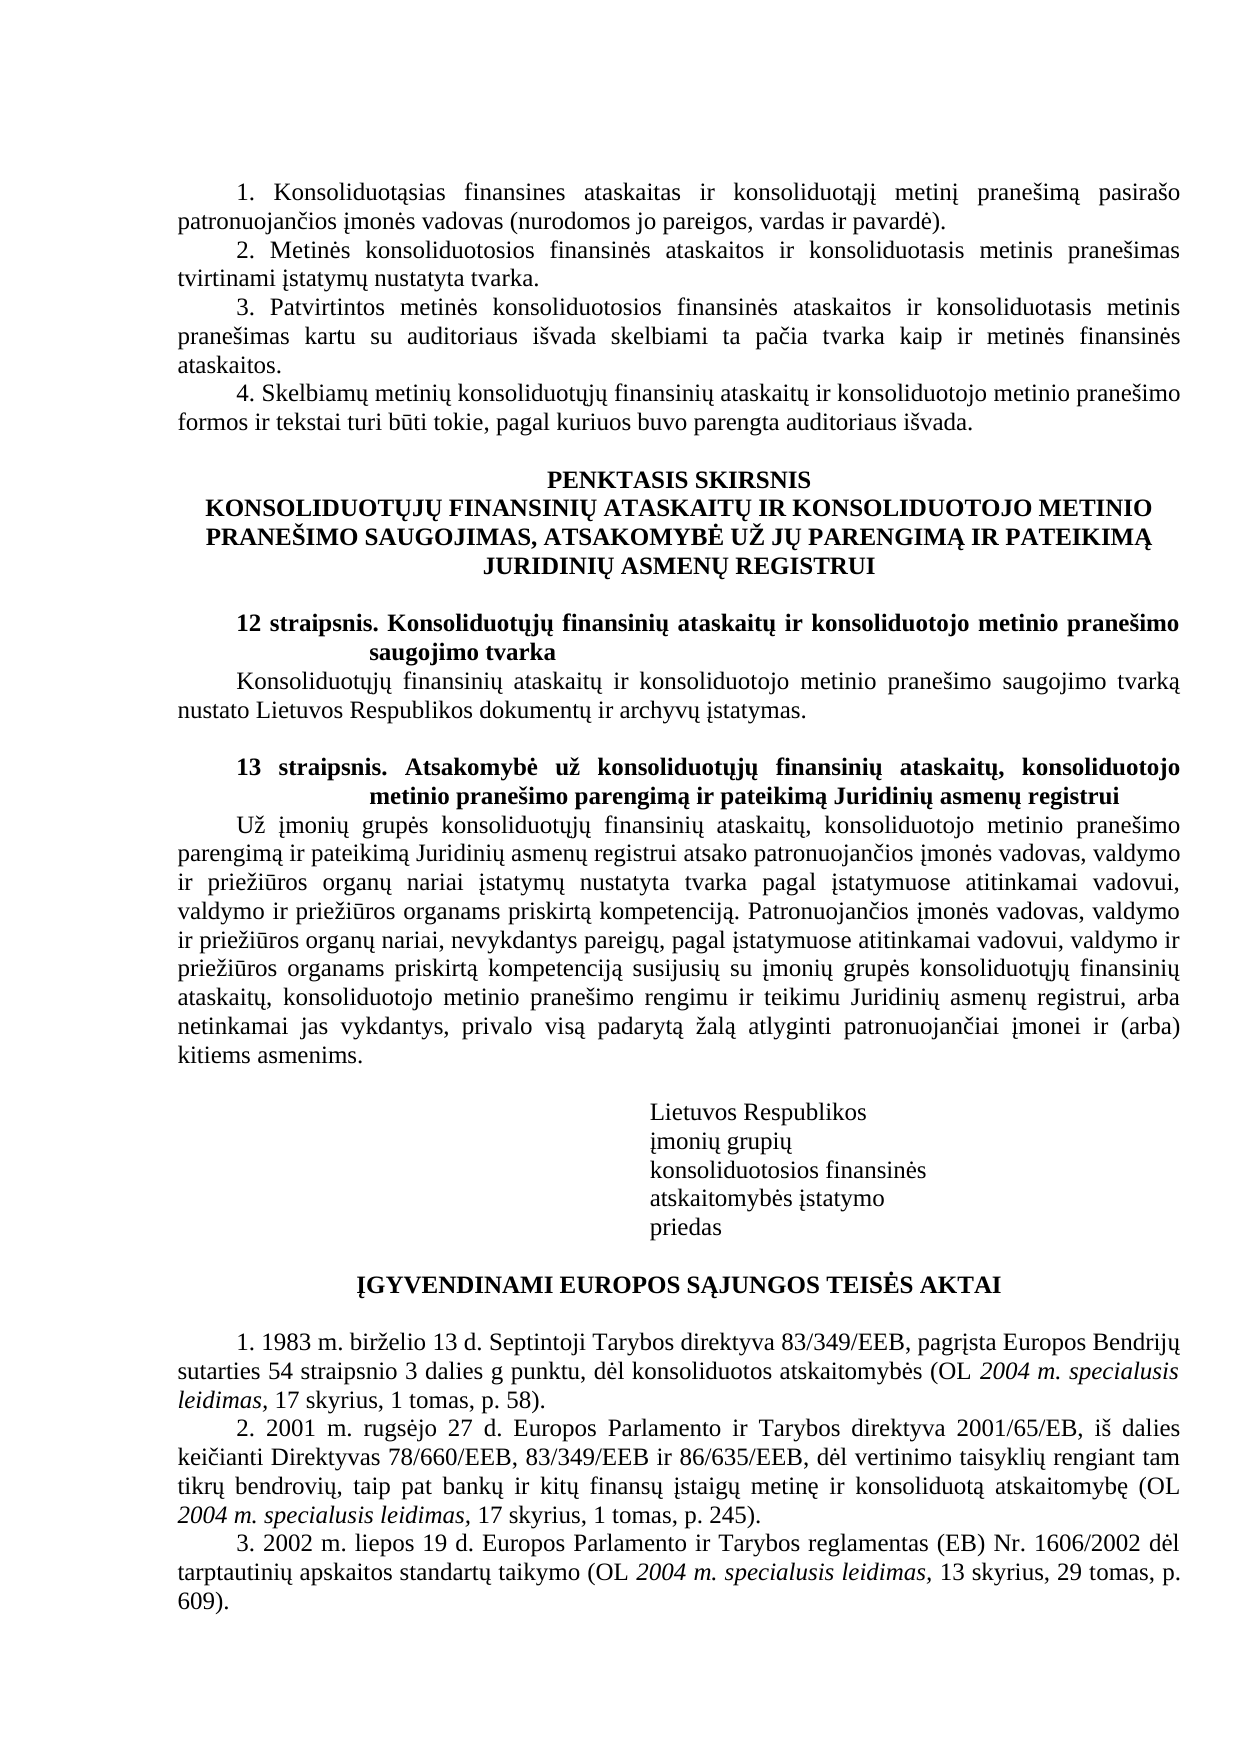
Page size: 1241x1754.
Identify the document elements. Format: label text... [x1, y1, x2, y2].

text konsoliduotosios finansinės [649, 1155, 1181, 1183]
text Už įmonių grupės konsoliduotųjų finansinių ataskaitų, konsoliduotojo metinio pranešimo parengimą ir pateikimą Juridinių asmenų registrui atsako patronuojančios įmonės vadovas, valdymo ir priežiūros organų nariai įstatymų nustatyta tvarka pagal įstatymuose atitinkamai vadovui, valdymo ir priežiūros organams priskirtą kompetenciją. Patronuojančios įmonės vadovas, valdymo ir priežiūros organų nariai, nevykdantys pareigų, pagal įstatymuose atitinkamai vadovui, valdymo ir priežiūros organams priskirtą kompetenciją susijusių su įmonių grupės konsoliduotųjų finansinių ataskaitų, konsoliduotojo metinio pranešimo rengimu ir teikimu Juridinių asmenų registrui, arba netinkamai jas vykdantys, privalo visą padarytą žalą atlyginti patronuojančiai įmonei ir (arba) kitiems asmenims. [177, 810, 1181, 1068]
text 13 straipsnis. Atsakomybė už konsoliduotųjų finansinių ataskaitų, konsoliduotojo metinio pranešimo parengimą ir pateikimą Juridinių asmenų registrui [236, 752, 1181, 810]
text 3. 2002 m. liepos 19 d. Europos Parlamento ir Tarybos reglamentas (EB) Nr. 1606/2002 dėl tarptautinių apskaitos standartų taikymo (OL 2004 m. specialusis leidimas, 13 skyrius, 29 tomas, p. 609). [177, 1528, 1181, 1615]
text Lietuvos Respublikos [649, 1097, 1181, 1126]
text atskaitomybės įstatymo [649, 1183, 1181, 1212]
text 3. Patvirtintos metinės konsoliduotosios finansinės ataskaitos ir konsoliduotasis metinis pranešimas kartu su auditoriaus išvada skelbiami ta pačia tvarka kaip ir metinės finansinės ataskaitos. [177, 292, 1181, 378]
text PENKTASIS SKIRSNIS [177, 465, 1181, 493]
text 2. 2001 m. rugsėjo 27 d. Europos Parlamento ir Tarybos direktyva 2001/65/EB, iš dalies keičianti Direktyvas 78/660/EEB, 83/349/EEB ir 86/635/EEB, dėl vertinimo taisyklių rengiant tam tikrų bendrovių, taip pat bankų ir kitų finansų įstaigų metinę ir konsoliduotą atskaitomybę (OL 2004 m. specialusis leidimas, 17 skyrius, 1 tomas, p. 245). [177, 1413, 1181, 1528]
text 1. Konsoliduotąsias finansines ataskaitas ir konsoliduotąjį metinį pranešimą pasirašo patronuojančios įmonės vadovas (nurodomos jo pareigos, vardas ir pavardė). [177, 177, 1181, 235]
text ĮGYVENDINAMI EUROPOS SĄJUNGOS TEISĖS AKTAI [177, 1270, 1181, 1298]
text Konsoliduotųjų finansinių ataskaitų ir konsoliduotojo metinio pranešimo saugojimo tvarką nustato Lietuvos Respublikos dokumentų ir archyvų įstatymas. [177, 666, 1181, 723]
text KONSOLIDUOTŲJŲ FINANSINIŲ ATASKAITŲ IR KONSOLIDUOTOJO METINIO PRANEŠIMO SAUGOJIMAS, ATSAKOMYBĖ UŽ JŲ PARENGIMĄ IR PATEIKIMĄ JURIDINIŲ ASMENŲ REGISTRUI [177, 493, 1181, 580]
text 12 straipsnis. Konsoliduotųjų finansinių ataskaitų ir konsoliduotojo metinio pranešimo saugojimo tvarka [236, 608, 1181, 666]
text 2. Metinės konsoliduotosios finansinės ataskaitos ir konsoliduotasis metinis pranešimas tvirtinami įstatymų nustatyta tvarka. [177, 235, 1181, 292]
text 1. 1983 m. birželio 13 d. Septintoji Tarybos direktyva 83/349/EEB, pagrįsta Europos Bendrijų sutarties 54 straipsnio 3 dalies g punktu, dėl konsoliduotos atskaitomybės (OL 2004 m. specialusis leidimas, 17 skyrius, 1 tomas, p. 58). [177, 1327, 1181, 1413]
text 4. Skelbiamų metinių konsoliduotųjų finansinių ataskaitų ir konsoliduotojo metinio pranešimo formos ir tekstai turi būti tokie, pagal kuriuos buvo parengta auditoriaus išvada. [177, 378, 1181, 436]
text įmonių grupių [649, 1126, 1181, 1155]
text priedas [649, 1212, 1181, 1241]
